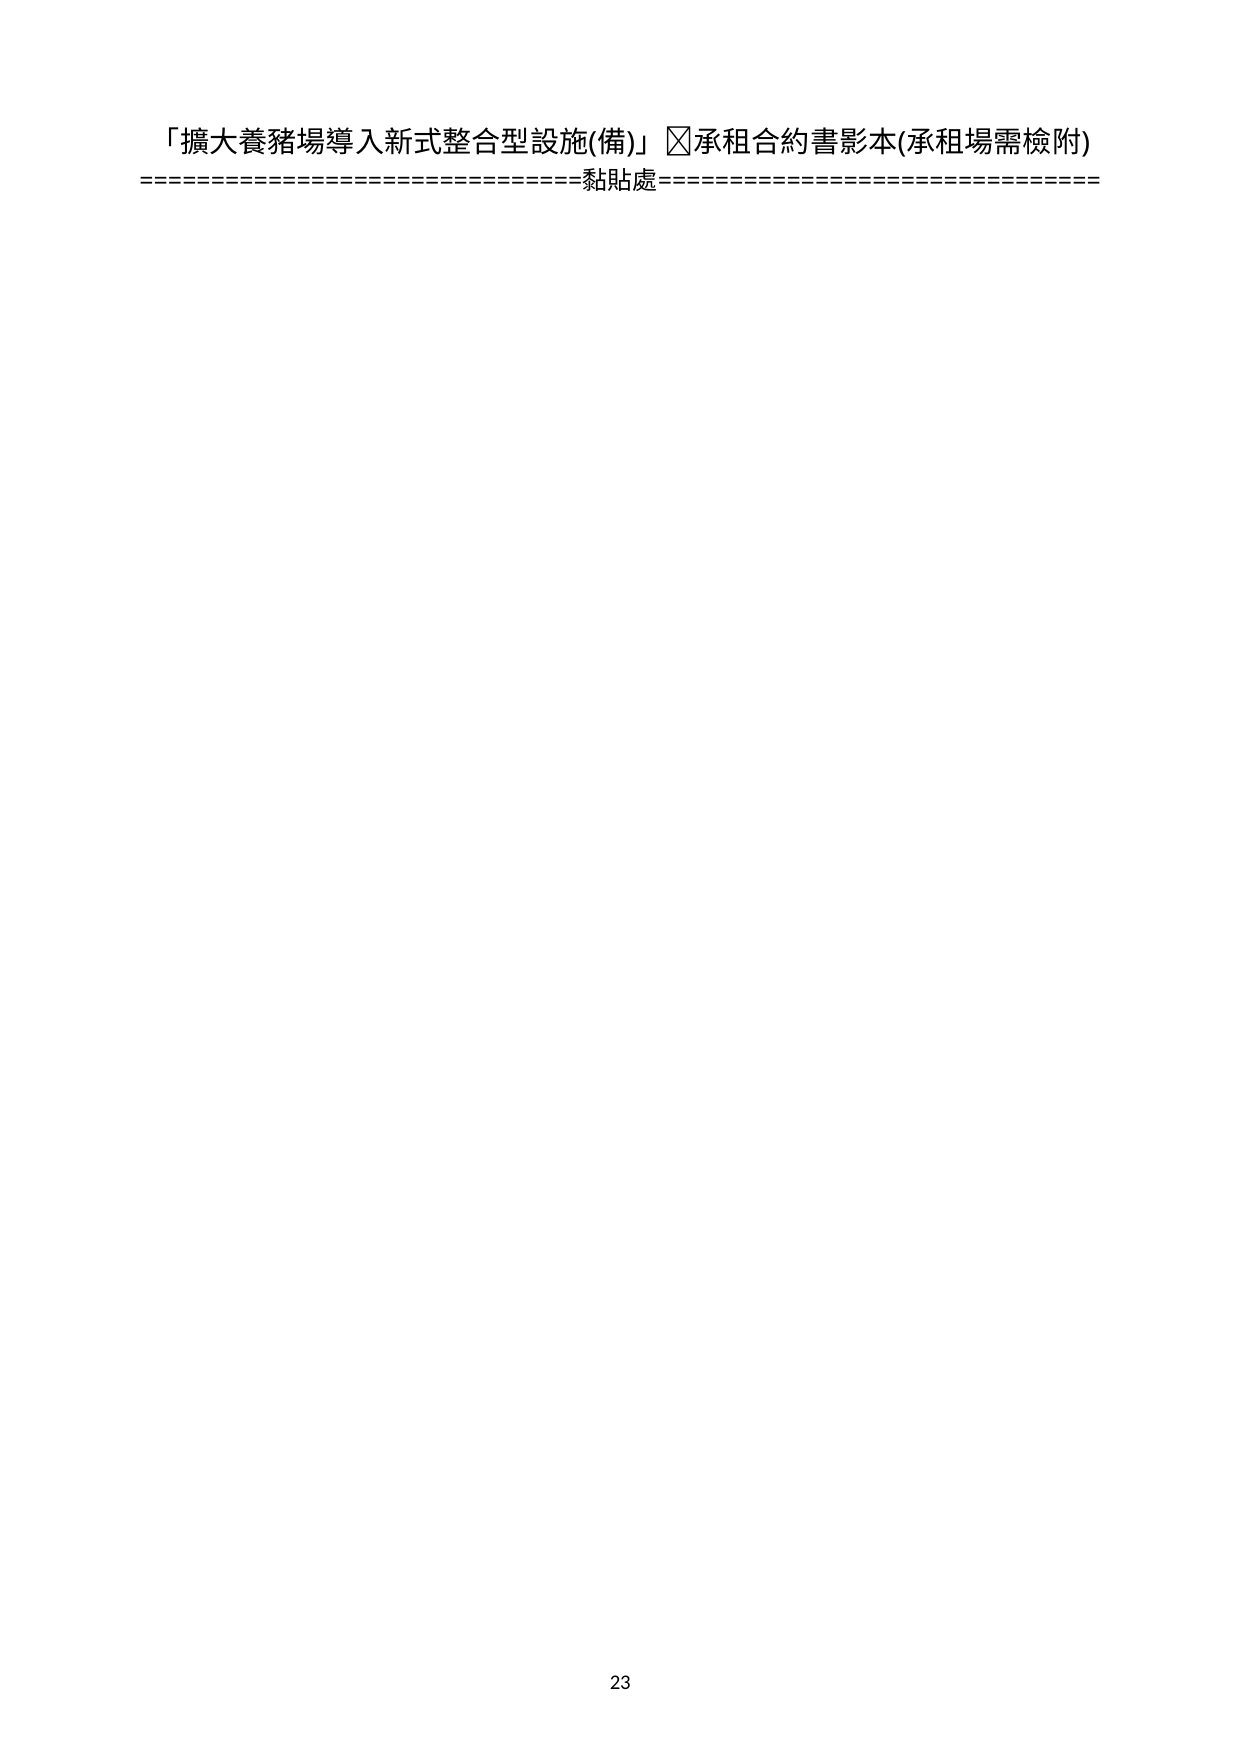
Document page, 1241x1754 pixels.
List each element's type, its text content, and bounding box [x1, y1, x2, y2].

text 「擴大養豬場導入新式整合型設施(備)」承租合約書影本(承租場需檢附) [118, 118, 1122, 161]
text ===============================黏貼處=============================== [118, 161, 1122, 197]
